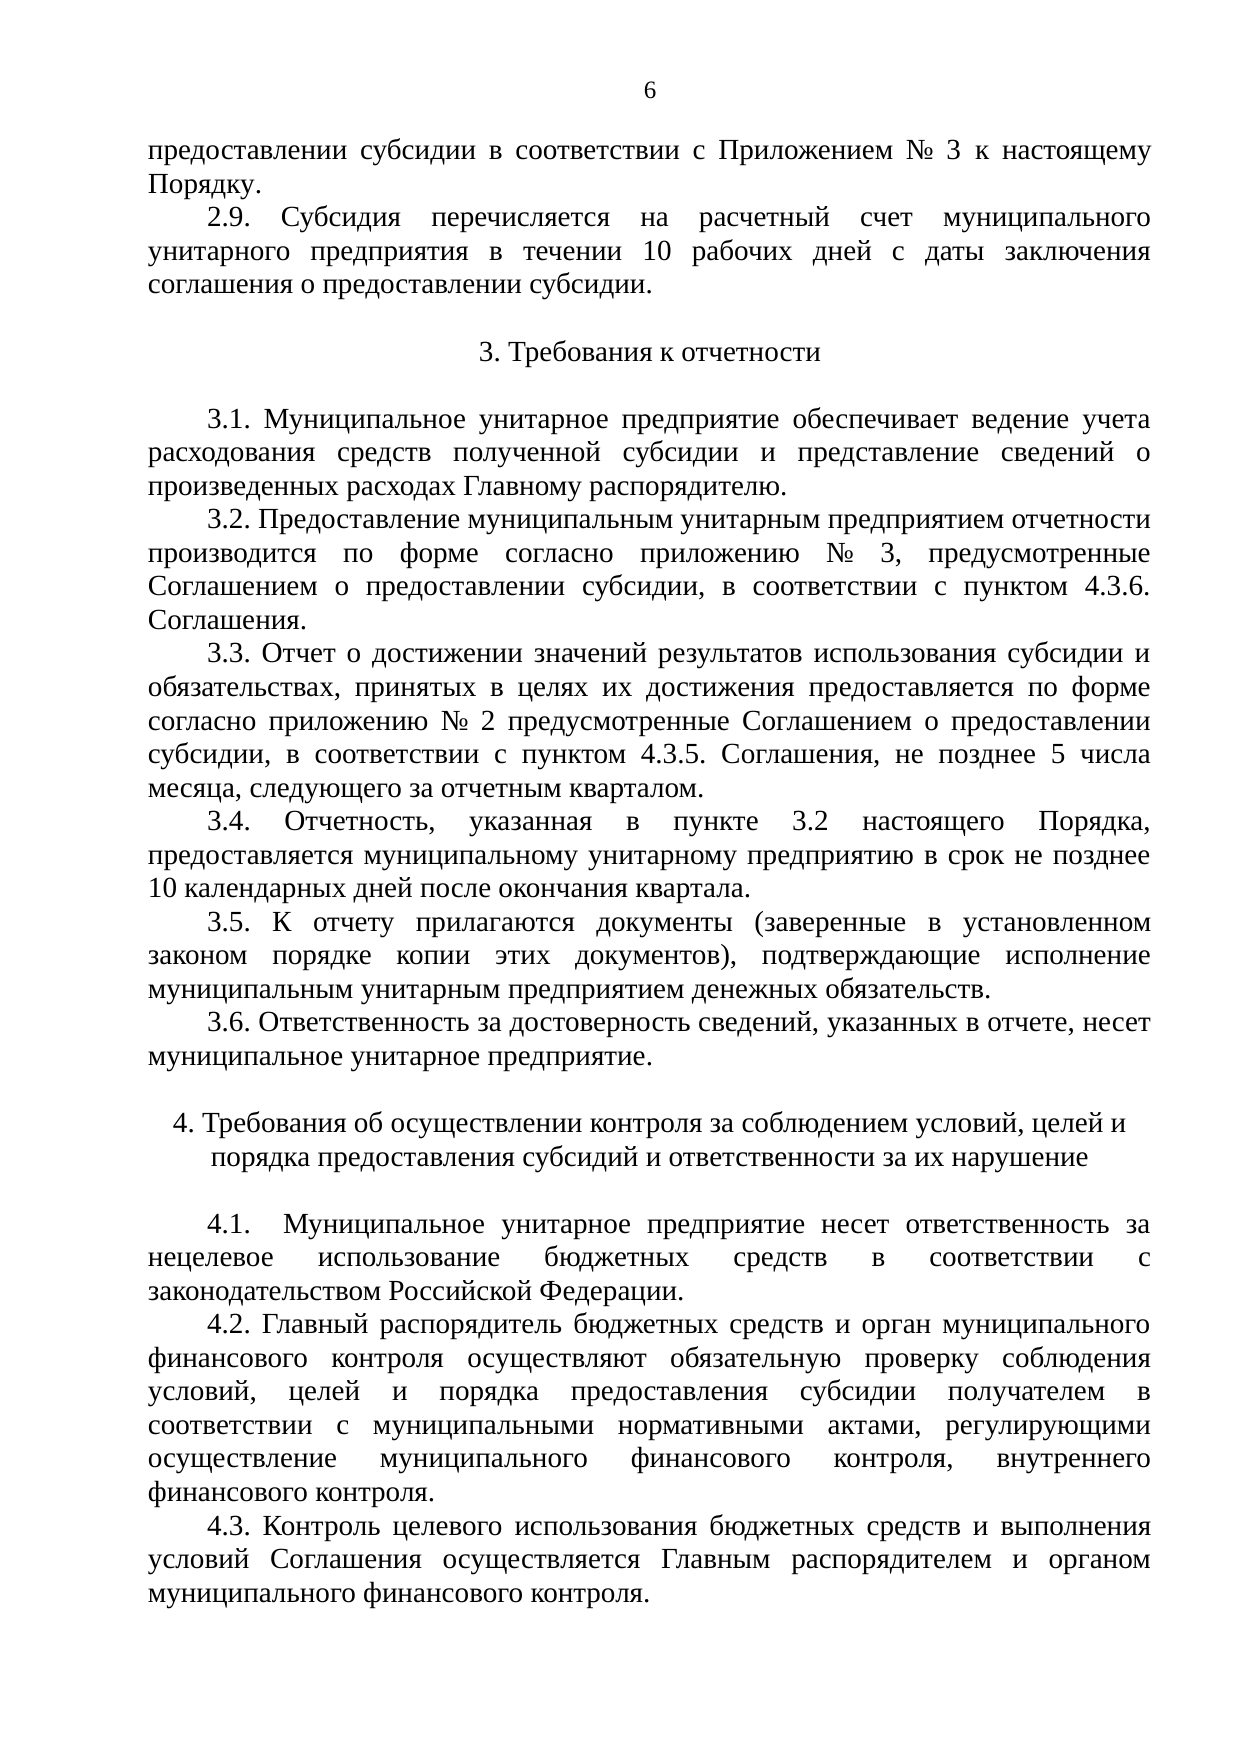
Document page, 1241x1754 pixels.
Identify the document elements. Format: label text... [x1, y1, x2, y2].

text 3.2. Предоставление муниципальным унитарным предприятием отчетности производится по форме согласно приложению № 3, предусмотренные Соглашением о предоставлении субсидии, в соответствии с пунктом 4.3.6. Соглашения. [148, 501, 1152, 636]
text 3.1. Муниципальное унитарное предприятие обеспечивает ведение учета расходования средств полученной субсидии и представление сведений о произведенных расходах Главному распорядителю. [148, 401, 1152, 501]
text 3.3. Отчет о достижении значений результатов использования субсидии и обязательствах, принятых в целях их достижения предоставляется по форме согласно приложению № 2 предусмотренные Соглашением о предоставлении субсидии, в соответствии с пунктом 4.3.5. Соглашения, не позднее 5 числа месяца, следующего за отчетным кварталом. [148, 636, 1152, 803]
text 3.5. К отчету прилагаются документы (заверенные в установленном законом порядке копии этих документов), подтверждающие исполнение муниципальным унитарным предприятием денежных обязательств. [148, 904, 1152, 1004]
text 4.3. Контроль целевого использования бюджетных средств и выполнения условий Соглашения осуществляется Главным распорядителем и органом муниципального финансового контроля. [148, 1508, 1152, 1608]
text 3. Требования к отчетности [148, 334, 1152, 367]
text 4.2. Главный распорядитель бюджетных средств и орган муниципального финансового контроля осуществляют обязательную проверку соблюдения условий, целей и порядка предоставления субсидии получателем в соответствии с муниципальными нормативными актами, регулирующими осуществление муниципального финансового контроля, внутреннего финансового контроля. [148, 1306, 1152, 1508]
text 2.9. Субсидия перечисляется на расчетный счет муниципального унитарного предприятия в течении 10 рабочих дней с даты заключения соглашения о предоставлении субсидии. [148, 199, 1152, 300]
text 3.6. Ответственность за достоверность сведений, указанных в отчете, несет муниципальное унитарное предприятие. [148, 1004, 1152, 1072]
text предоставлении субсидии в соответствии с Приложением № 3 к настоящему Порядку. [148, 132, 1152, 199]
text 4.1. Муниципальное унитарное предприятие несет ответственность за нецелевое использование бюджетных средств в соответствии с законодательством Российской Федерации. [148, 1206, 1152, 1306]
text 3.4. Отчетность, указанная в пункте 3.2 настоящего Порядка, предоставляется муниципальному унитарному предприятию в срок не позднее 10 календарных дней после окончания квартала. [148, 803, 1152, 904]
text 4. Требования об осуществлении контроля за соблюдением условий, целей и порядка предоставления субсидий и ответственности за их нарушение [148, 1105, 1152, 1172]
